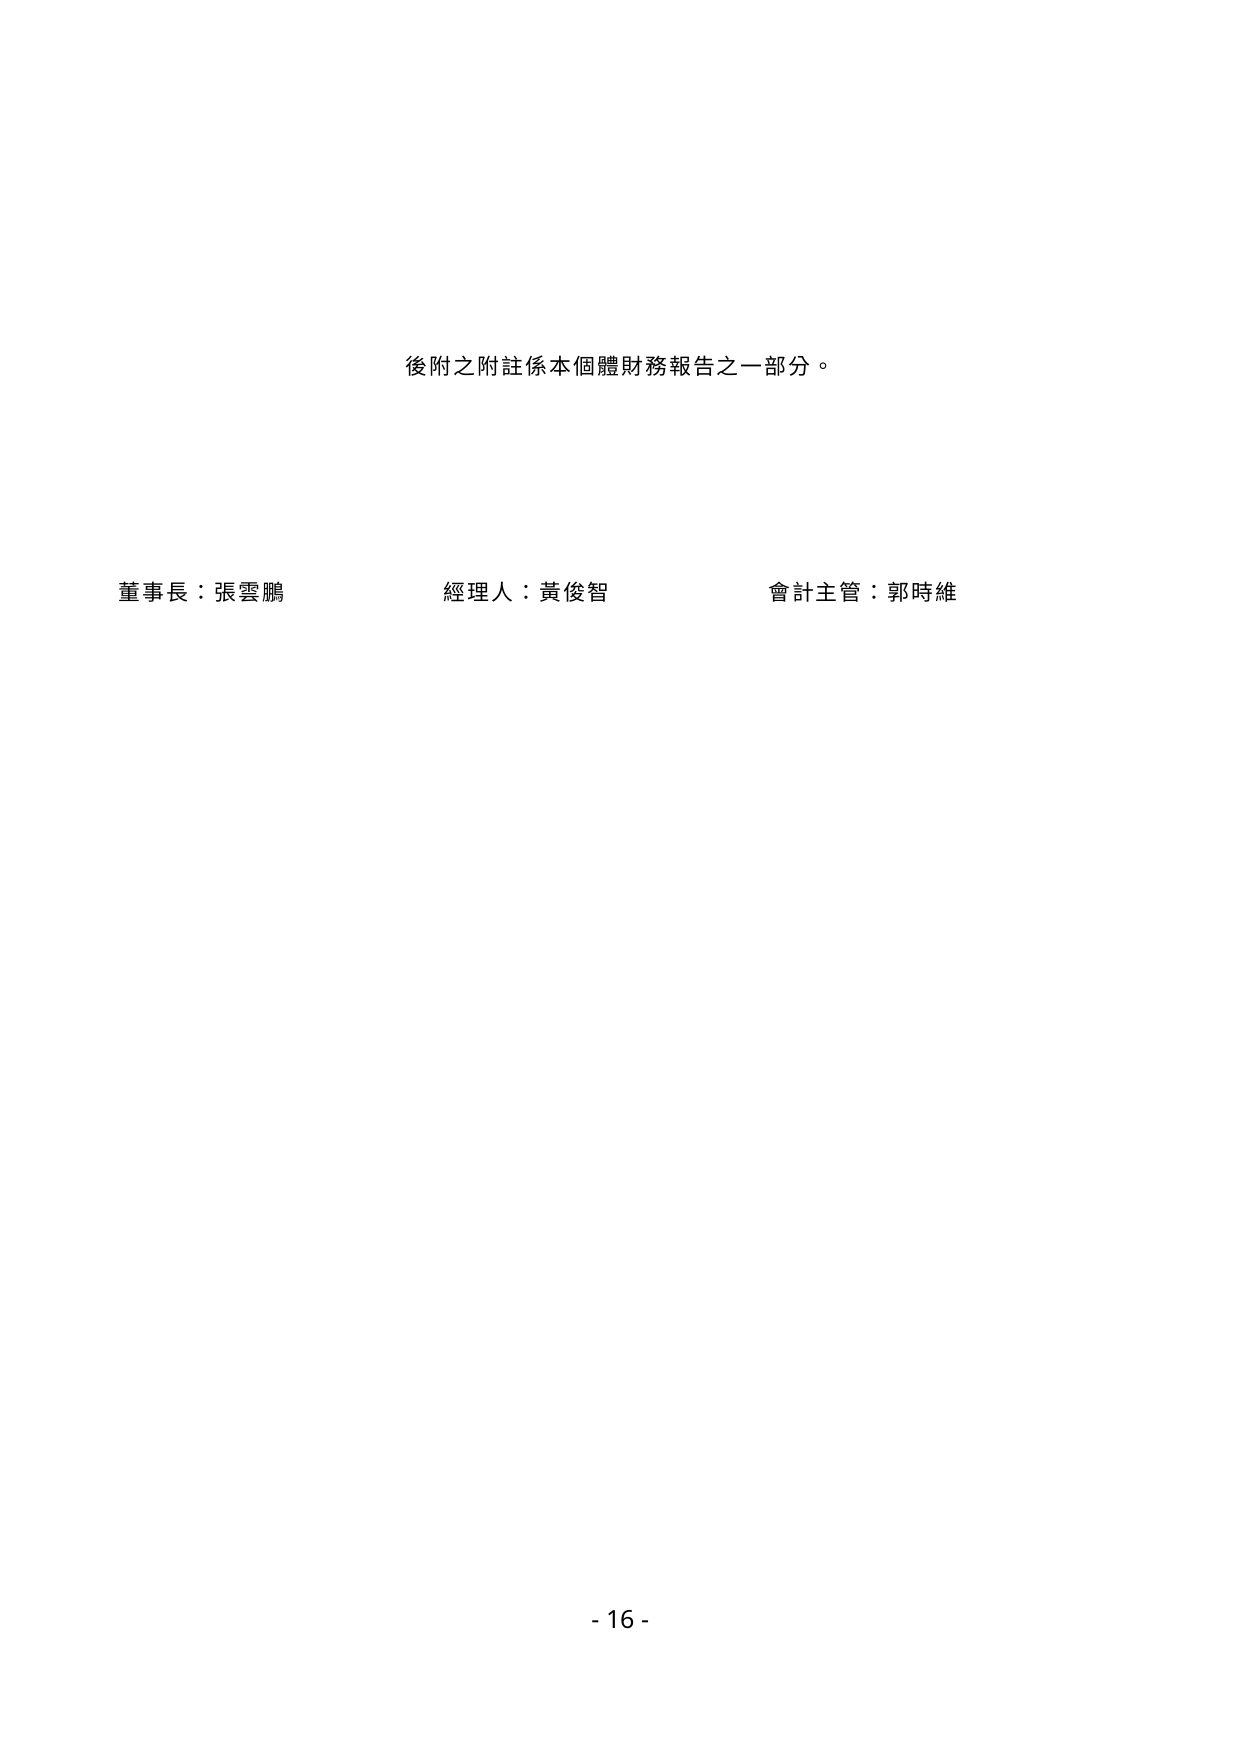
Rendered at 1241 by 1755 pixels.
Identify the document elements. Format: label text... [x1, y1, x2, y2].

text 董事長：張雲鵬 經理人：黃俊智 會計主管：郭時維 [118, 575, 1122, 607]
text 後附之附註係本個體財務報告之一部分。 [118, 349, 1122, 380]
